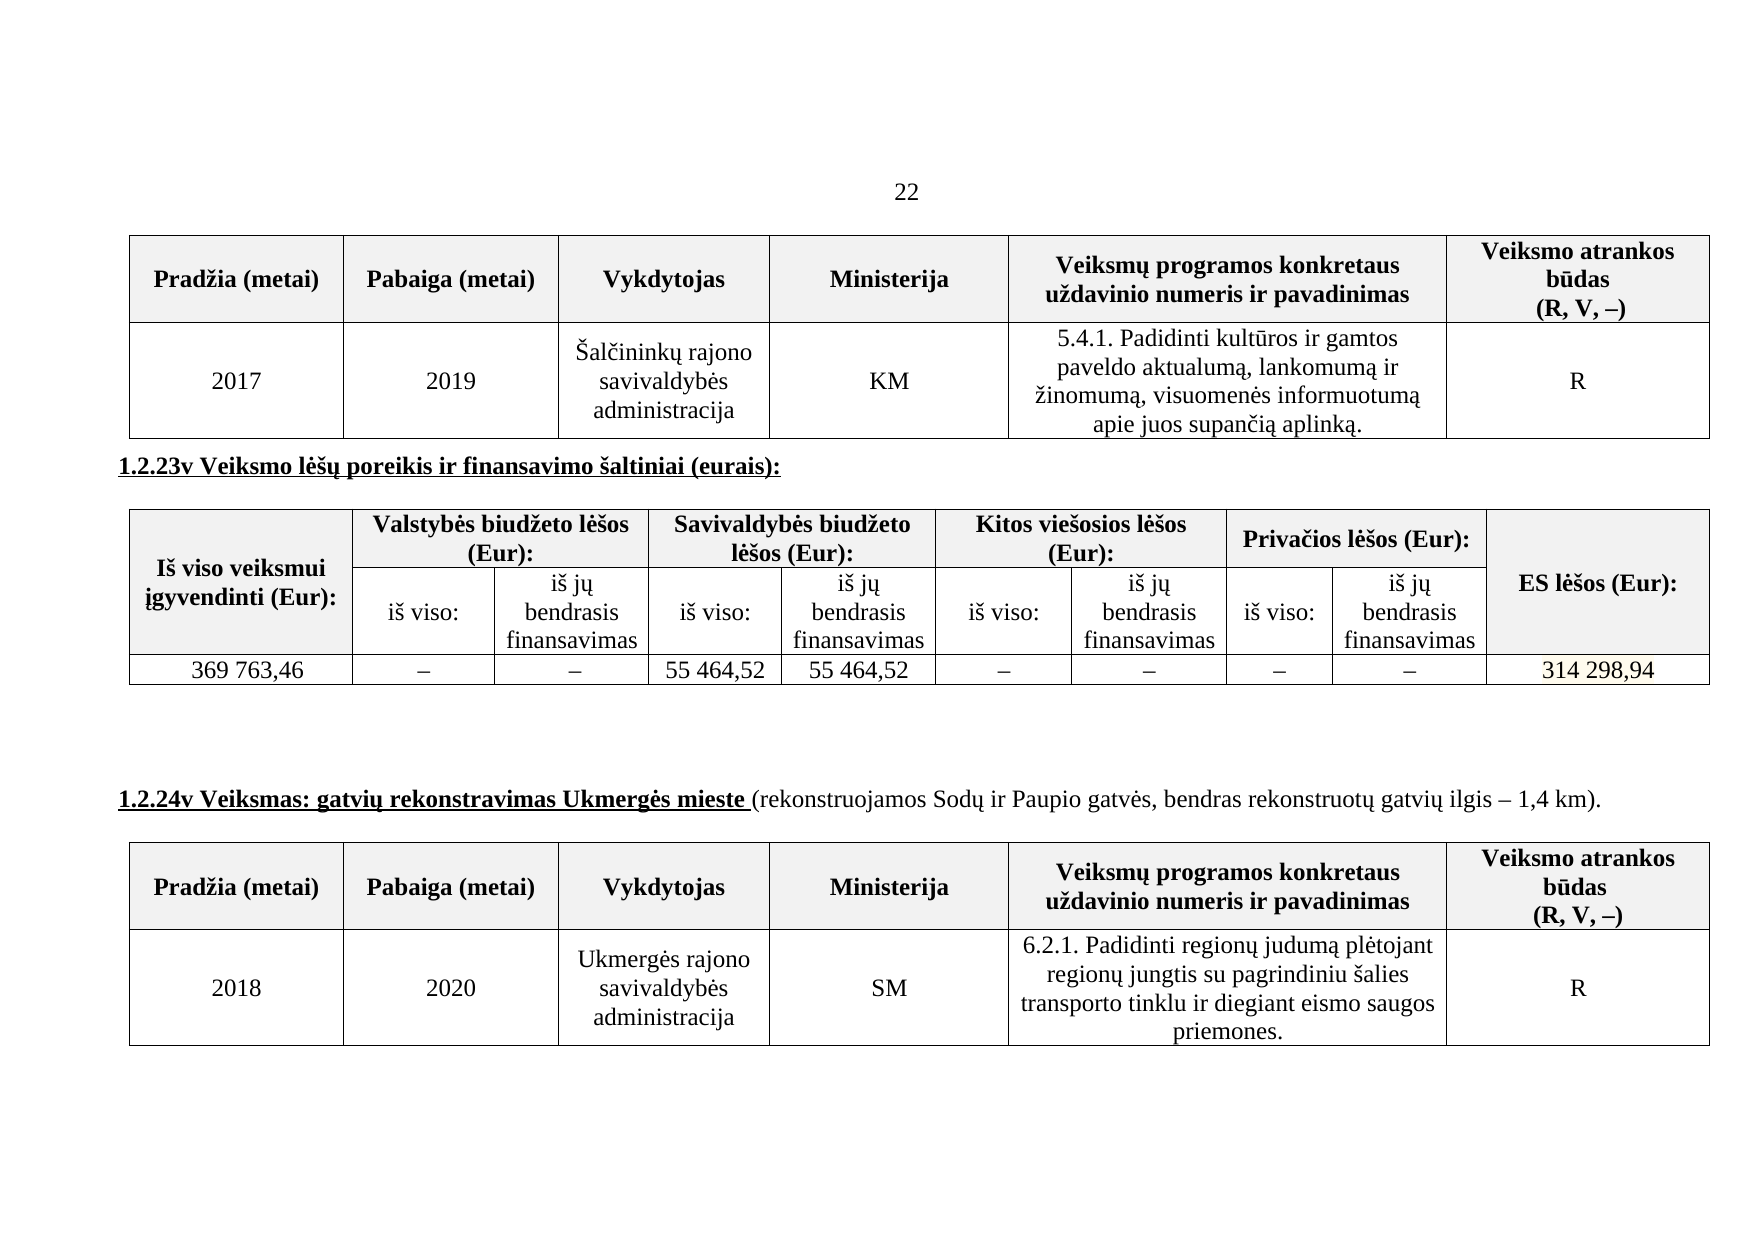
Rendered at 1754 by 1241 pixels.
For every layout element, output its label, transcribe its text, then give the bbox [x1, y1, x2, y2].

table_header Pabaiga (metai) [344, 236, 558, 322]
table_cell 6.2.1. Padidinti regionų judumą plėtojant regionų jungtis su pagrindiniu šalies transporto tinklu ir diegiant eismo saugos priemones. [1009, 930, 1446, 1045]
table_cell R [1447, 323, 1709, 438]
table_header Vykdytojas [559, 843, 769, 929]
table_header Veiksmų programos konkretaus uždavinio numeris ir pavadinimas [1009, 843, 1446, 929]
table_cell iš jų bendrasis finansavimas [1072, 568, 1226, 654]
table_header ES lėšos (Eur): [1487, 510, 1709, 654]
table_cell 5.4.1. Padidinti kultūros ir gamtos paveldo aktualumą, lankomumą ir žinomumą, visuomenės informuotumą apie juos supančią aplinką. [1009, 323, 1446, 438]
table_cell iš viso: [649, 568, 781, 654]
table_cell – [936, 655, 1071, 684]
table_cell iš jų bendrasis finansavimas [782, 568, 935, 654]
table_header Pabaiga (metai) [344, 843, 558, 929]
table_header Pradžia (metai) [130, 843, 343, 929]
table_cell – [1227, 655, 1332, 684]
table_header Kitos viešosios lėšos (Eur): [936, 510, 1226, 567]
text 1.2.24v Veiksmas: gatvių rekonstravimas Ukmergės mieste (rekonstruojamos Sodų ir Paupio gatvės, bendras rekonstruotų gatvių ilgis – 1,4 km). [118, 784, 1695, 813]
table_cell 314 298,94 [1487, 655, 1709, 684]
table_header Veiksmo atrankos būdas (R, V, –) [1447, 843, 1709, 929]
table_cell 369 763,46 [130, 655, 352, 684]
table_header Iš viso veiksmui įgyvendinti (Eur): [130, 510, 352, 654]
table_header Pradžia (metai) [130, 236, 343, 322]
table_cell iš jų bendrasis finansavimas [495, 568, 648, 654]
text 1.2.23v Veiksmo lėšų poreikis ir finansavimo šaltiniai (eurais): [118, 451, 1695, 480]
table_cell iš viso: [936, 568, 1071, 654]
table_cell 2020 [344, 930, 558, 1045]
table_cell 2019 [344, 323, 558, 438]
table_header Savivaldybės biudžeto lėšos (Eur): [649, 510, 935, 567]
table_header Ministerija [770, 236, 1008, 322]
table_header Veiksmų programos konkretaus uždavinio numeris ir pavadinimas [1009, 236, 1446, 322]
table_cell iš viso: [353, 568, 494, 654]
table_cell 2017 [130, 323, 343, 438]
table_cell Ukmergės rajono savivaldybės administracija [559, 930, 769, 1045]
table_header Veiksmo atrankos būdas (R, V, –) [1447, 236, 1709, 322]
table_cell – [1072, 655, 1226, 684]
table_cell 55 464,52 [782, 655, 935, 684]
table_cell 2018 [130, 930, 343, 1045]
table_cell – [495, 655, 648, 684]
table_cell – [1333, 655, 1486, 684]
table_cell KM [770, 323, 1008, 438]
table_cell SM [770, 930, 1008, 1045]
table_cell 55 464,52 [649, 655, 781, 684]
table_cell R [1447, 930, 1709, 1045]
table_cell iš jų bendrasis finansavimas [1333, 568, 1486, 654]
table_cell Šalčininkų rajono savivaldybės administracija [559, 323, 769, 438]
table_cell – [353, 655, 494, 684]
table_cell iš viso: [1227, 568, 1332, 654]
table_header Ministerija [770, 843, 1008, 929]
table_header Privačios lėšos (Eur): [1227, 510, 1486, 567]
table_header Valstybės biudžeto lėšos (Eur): [353, 510, 648, 567]
table_header Vykdytojas [559, 236, 769, 322]
